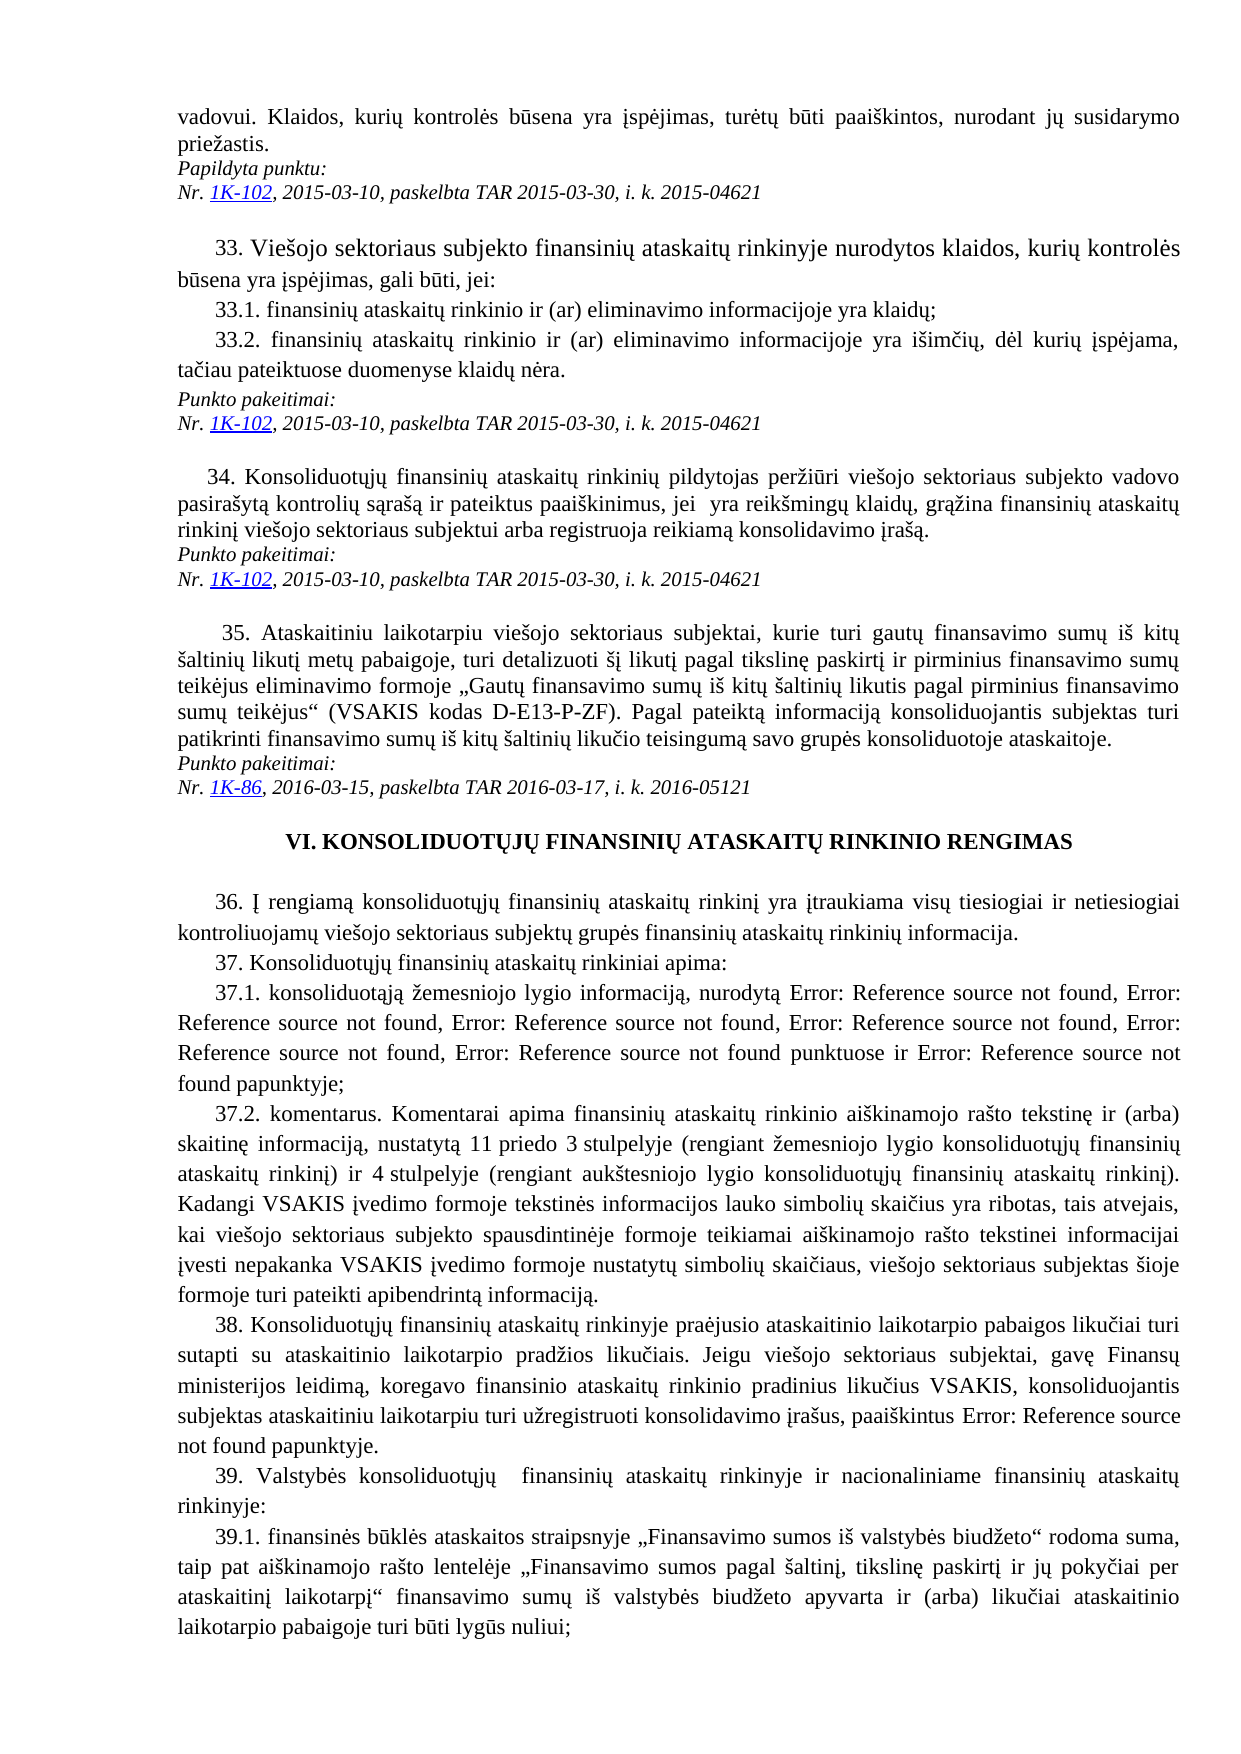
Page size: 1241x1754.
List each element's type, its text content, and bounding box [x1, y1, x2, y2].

text Nr. 1K-102, 2015-03-10, paskelbta TAR 2015-03-30, i. k. 2015-04621 [177, 180, 1181, 204]
text 37.1. konsoliduotąją žemesniojo lygio informaciją, nurodytą 14, 18, 19, 21, 22, 24 punktuose ir 28.2 papunktyje; [177, 979, 1181, 1096]
text Nr. 1K-102, 2015-03-10, paskelbta TAR 2015-03-30, i. k. 2015-04621 [177, 411, 1181, 434]
text 33.2. finansinių ataskaitų rinkinio ir (ar) eliminavimo informacijoje yra išimčių, dėl kurių įspėjama, tačiau pateiktuose duomenyse klaidų nėra. [177, 326, 1181, 383]
text 38. Konsoliduotųjų finansinių ataskaitų rinkinyje praėjusio ataskaitinio laikotarpio pabaigos likučiai turi sutapti su ataskaitinio laikotarpio pradžios likučiais. Jeigu viešojo sektoriaus subjektai, gavę Finansų ministerijos leidimą, koregavo finansinio ataskaitų rinkinio pradinius likučius VSAKIS, konsoliduojantis subjektas ataskaitiniu laikotarpiu turi užregistruoti konsolidavimo įrašus, paaiškintus 55.2.3 papunktyje. [177, 1311, 1181, 1458]
text vadovui. Klaidos, kurių kontrolės būsena yra įspėjimas, turėtų būti paaiškintos, nurodant jų susidarymo priežastis. [177, 103, 1181, 156]
text 37. Konsoliduotųjų finansinių ataskaitų rinkiniai apima: [177, 949, 1181, 975]
text 34. Konsoliduotųjų finansinių ataskaitų rinkinių pildytojas peržiūri viešojo sektoriaus subjekto vadovo pasirašytą kontrolių sąrašą ir pateiktus paaiškinimus, jei yra reikšmingų klaidų, grąžina finansinių ataskaitų rinkinį viešojo sektoriaus subjektui arba registruoja reikiamą konsolidavimo įrašą. [177, 463, 1181, 542]
text 37.2. komentarus. Komentarai apima finansinių ataskaitų rinkinio aiškinamojo rašto tekstinę ir (arba) skaitinę informaciją, nustatytą 11 priedo 3 stulpelyje (rengiant žemesniojo lygio konsoliduotųjų finansinių ataskaitų rinkinį) ir 4 stulpelyje (rengiant aukštesniojo lygio konsoliduotųjų finansinių ataskaitų rinkinį). Kadangi VSAKIS įvedimo formoje tekstinės informacijos lauko simbolių skaičius yra ribotas, tais atvejais, kai viešojo sektoriaus subjekto spausdintinėje formoje teikiamai aiškinamojo rašto tekstinei informacijai įvesti nepakanka VSAKIS įvedimo formoje nustatytų simbolių skaičiaus, viešojo sektoriaus subjektas šioje formoje turi pateikti apibendrintą informaciją. [177, 1100, 1181, 1307]
text 33.1. finansinių ataskaitų rinkinio ir (ar) eliminavimo informacijoje yra klaidų; [177, 296, 1181, 322]
text 35. Ataskaitiniu laikotarpiu viešojo sektoriaus subjektai, kurie turi gautų finansavimo sumų iš kitų šaltinių likutį metų pabaigoje, turi detalizuoti šį likutį pagal tikslinę paskirtį ir pirminius finansavimo sumų teikėjus eliminavimo formoje „Gautų finansavimo sumų iš kitų šaltinių likutis pagal pirminius finansavimo sumų teikėjus“ (VSAKIS kodas D-E13-P-ZF). Pagal pateiktą informaciją konsoliduojantis subjektas turi patikrinti finansavimo sumų iš kitų šaltinių likučio teisingumą savo grupės konsoliduotoje ataskaitoje. [177, 619, 1181, 751]
text VI. KONSOLIDUOTŲJŲ FINANSINIŲ ATASKAITŲ RINKINIO RENGIMAS [177, 828, 1181, 854]
text Punkto pakeitimai: [177, 386, 1181, 411]
text Nr. 1K-86, 2016-03-15, paskelbta TAR 2016-03-17, i. k. 2016-05121 [177, 775, 1181, 799]
text Punkto pakeitimai: [177, 542, 1181, 566]
text 36. Į rengiamą konsoliduotųjų finansinių ataskaitų rinkinį yra įtraukiama visų tiesiogiai ir netiesiogiai kontroliuojamų viešojo sektoriaus subjektų grupės finansinių ataskaitų rinkinių informacija. [177, 888, 1181, 945]
text Papildyta punktu: [177, 156, 1181, 180]
text Nr. 1K-102, 2015-03-10, paskelbta TAR 2015-03-30, i. k. 2015-04621 [177, 566, 1181, 591]
text Punkto pakeitimai: [177, 751, 1181, 775]
text 39.1. finansinės būklės ataskaitos straipsnyje „Finansavimo sumos iš valstybės biudžeto“ rodoma suma, taip pat aiškinamojo rašto lentelėje „Finansavimo sumos pagal šaltinį, tikslinę paskirtį ir jų pokyčiai per ataskaitinį laikotarpį“ finansavimo sumų iš valstybės biudžeto apyvarta ir (arba) likučiai ataskaitinio laikotarpio pabaigoje turi būti lygūs nuliui; [177, 1523, 1181, 1640]
text 33. Viešojo sektoriaus subjekto finansinių ataskaitų rinkinyje nurodytos klaidos, kurių kontrolės būsena yra įspėjimas, gali būti, jei: [177, 233, 1181, 292]
text 39. Valstybės konsoliduotųjų finansinių ataskaitų rinkinyje ir nacionaliniame finansinių ataskaitų rinkinyje: [177, 1462, 1181, 1519]
